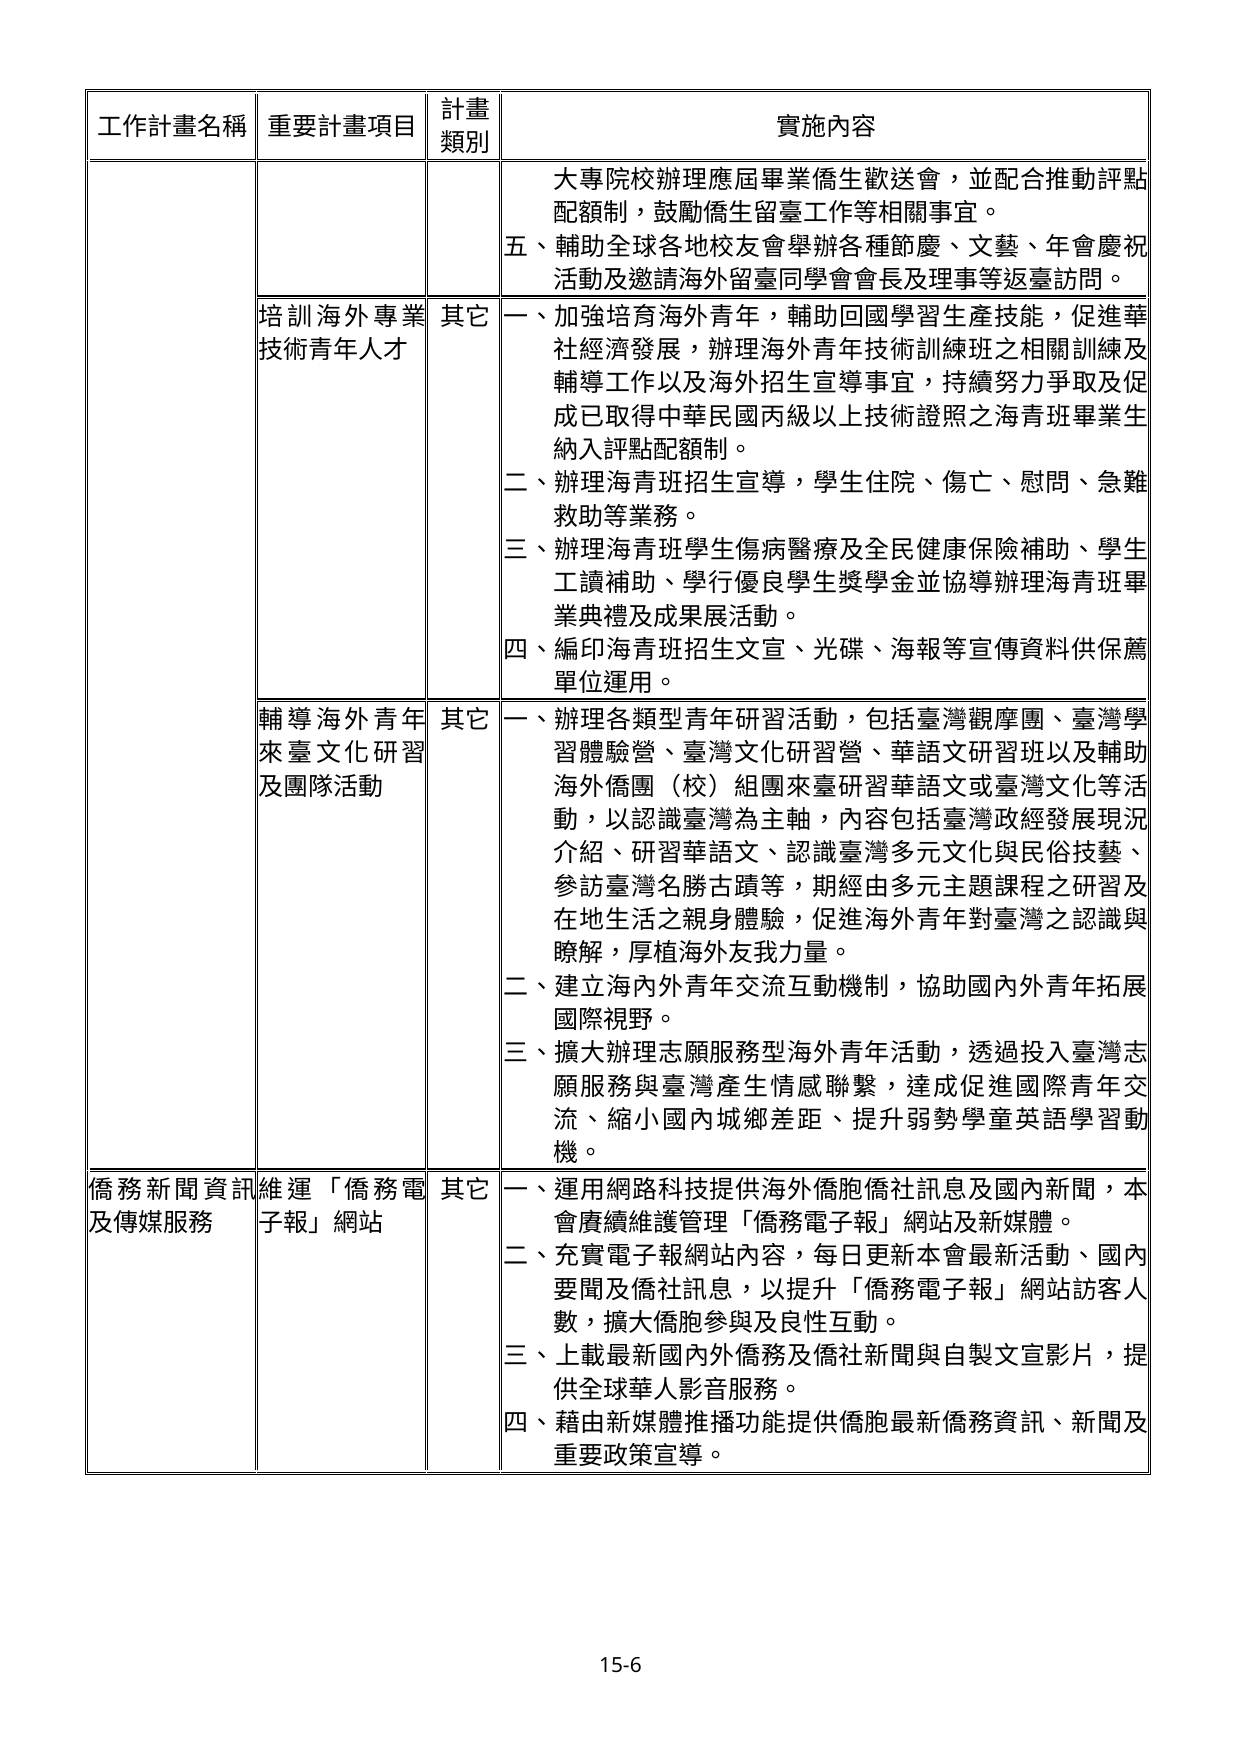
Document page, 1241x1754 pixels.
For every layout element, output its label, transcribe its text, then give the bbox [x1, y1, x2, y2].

table_cell 一、辦理各類型青年研習活動，包括臺灣觀摩團、臺灣學習體驗營、臺灣文化研習營、華語文研習班以及輔助海外僑團（校）組團來臺研習華語文或臺灣文化等活動，以認識臺灣為主軸，內容包括臺灣政經發展現況介紹、研習華語文、認識臺灣多元文化與民俗技藝、參訪臺灣名勝古蹟等，期經由多元主題課程之研習及在地生活之親身體驗，促進海外青年對臺灣之認識與瞭解，厚植海外友我力量。 二、建立海內外青年交流互動機制，協助國內外青年拓展國際視野。 三、擴大辦理志願服務型海外青年活動，透過投入臺灣志願服務與臺灣產生情感聯繫，達成促進國際青年交流、縮小國內城鄉差距、提升弱勢學童英語學習動機。 [502, 698, 1148, 1168]
table_cell 其它 [427, 1172, 501, 1471]
table_cell [88, 159, 255, 1168]
table_cell 輔導海外青年來臺文化研習及團隊活動 [258, 702, 425, 1168]
table_cell [258, 162, 425, 295]
table_header 工作計畫名稱 [88, 92, 256, 158]
table_cell [428, 162, 499, 295]
table_cell 其它 [428, 299, 499, 698]
table_cell 維運「僑務電子報」網站 [256, 1172, 427, 1471]
table_header 計畫類別 [427, 92, 501, 158]
table_cell 其它 [428, 702, 499, 1168]
table_cell 一、加強培育海外青年，輔助回國學習生產技能，促進華社經濟發展，辦理海外青年技術訓練班之相關訓練及輔導工作以及海外招生宣導事宜，持續努力爭取及促成已取得中華民國丙級以上技術證照之海青班畢業生納入評點配額制。 二、辦理海青班招生宣導，學生住院、傷亡、慰問、急難救助等業務。 三、辦理海青班學生傷病醫療及全民健康保險補助、學生工讀補助、學行優良學生獎學金並協導辦理海青班畢業典禮及成果展活動。 四、編印海青班招生文宣、光碟、海報等宣傳資料供保薦單位運用。 [502, 295, 1148, 698]
table_cell 大專院校辦理應屆畢業僑生歡送會，並配合推動評點配額制，鼓勵僑生留臺工作等相關事宜。 五、輔助全球各地校友會舉辦各種節慶、文藝、年會慶祝活動及邀請海外留臺同學會會長及理事等返臺訪問。 [502, 159, 1148, 295]
table_cell 一、運用網路科技提供海外僑胞僑社訊息及國內新聞，本會賡續維護管理「僑務電子報」網站及新媒體。 二、充實電子報網站內容，每日更新本會最新活動、國內要聞及僑社訊息，以提升「僑務電子報」網站訪客人數，擴大僑胞參與及良性互動。 三、上載最新國內外僑務及僑社新聞與自製文宣影片，提供全球華人影音服務。 四、藉由新媒體推播功能提供僑胞最新僑務資訊、新聞及重要政策宣導。 [501, 1168, 1148, 1471]
table_header 重要計畫項目 [256, 92, 427, 158]
table_cell 僑務新聞資訊及傳媒服務 [88, 1168, 256, 1471]
table_cell 培訓海外專業技術青年人才 [258, 299, 425, 698]
table_header 實施內容 [501, 92, 1148, 158]
